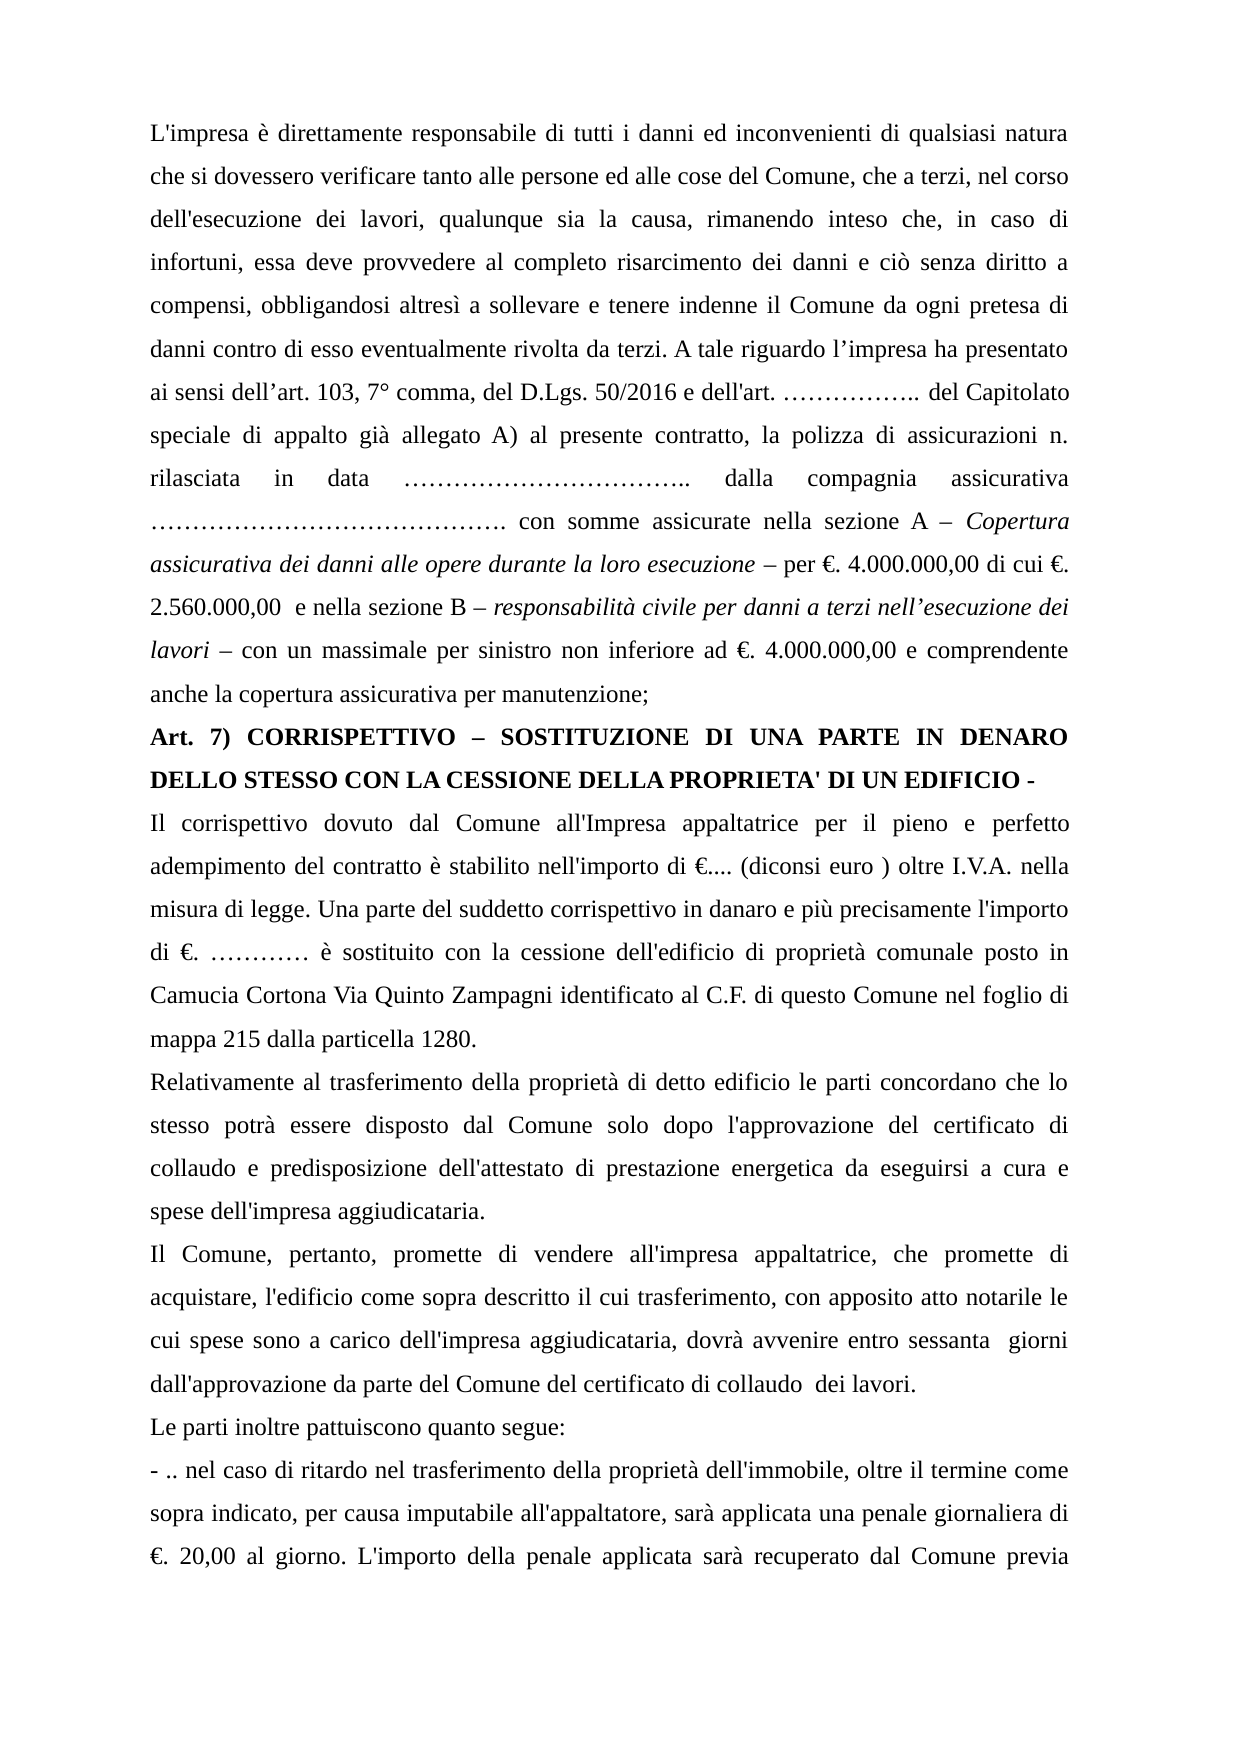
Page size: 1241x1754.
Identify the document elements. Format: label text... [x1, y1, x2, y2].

text L'impresa è direttamente responsabile di tutti i danni ed inconvenienti di qualsiasi natura che si dovessero verificare tanto alle persone ed alle cose del Comune, che a terzi, nel corso dell'esecuzione dei lavori, qualunque sia la causa, rimanendo inteso che, in caso di infortuni, essa deve provvedere al completo risarcimento dei danni e ciò senza diritto a compensi, obbligandosi altresì a sollevare e tenere indenne il Comune da ogni pretesa di danni contro di esso eventualmente rivolta da terzi. A tale riguardo l’impresa ha presentato ai sensi dell’art. 103, 7° comma, del D.Lgs. 50/2016 e dell'art. …………….. del Capitolato speciale di appalto già allegato A) al presente contratto, la polizza di assicurazioni n. rilasciata in data …………………………….. dalla compagnia assicurativa ……………………………………. con somme assicurate nella sezione A – Copertura assicurativa dei danni alle opere durante la loro esecuzione – per €. 4.000.000,00 di cui €. 2.560.000,00 e nella sezione B – responsabilità civile per danni a terzi nell’esecuzione dei lavori – con un massimale per sinistro non inferiore ad €. 4.000.000,00 e comprendente anche la copertura assicurativa per manutenzione; [150, 118, 1070, 707]
text - .. nel caso di ritardo nel trasferimento della proprietà dell'immobile, oltre il termine come sopra indicato, per causa imputabile all'appaltatore, sarà applicata una penale giornaliera di €. 20,00 al giorno. L'importo della penale applicata sarà recuperato dal Comune previa [150, 1455, 1070, 1570]
text Il corrispettivo dovuto dal Comune all'Impresa appaltatrice per il pieno e perfetto adempimento del contratto è stabilito nell'importo di €.... (diconsi euro ) oltre I.V.A. nella misura di legge. Una parte del suddetto corrispettivo in danaro e più precisamente l'importo di €. ………… è sostituito con la cessione dell'edificio di proprietà comunale posto in Camucia Cortona Via Quinto Zampagni identificato al C.F. di questo Comune nel foglio di mappa 215 dalla particella 1280. [150, 808, 1070, 1052]
text Il Comune, pertanto, promette di vendere all'impresa appaltatrice, che promette di acquistare, l'edificio come sopra descritto il cui trasferimento, con apposito atto notarile le cui spese sono a carico dell'impresa aggiudicataria, dovrà avvenire entro sessanta giorni dall'approvazione da parte del Comune del certificato di collaudo dei lavori. [150, 1239, 1070, 1397]
text Art. 7) CORRISPETTIVO – SOSTITUZIONE DI UNA PARTE IN DENARO DELLO STESSO CON LA CESSIONE DELLA PROPRIETA' DI UN EDIFICIO - [150, 722, 1070, 794]
text Relativamente al trasferimento della proprietà di detto edificio le parti concordano che lo stesso potrà essere disposto dal Comune solo dopo l'approvazione del certificato di collaudo e predisposizione dell'attestato di prestazione energetica da eseguirsi a cura e spese dell'impresa aggiudicataria. [150, 1067, 1070, 1225]
text Le parti inoltre pattuiscono quanto segue: [150, 1412, 1070, 1441]
